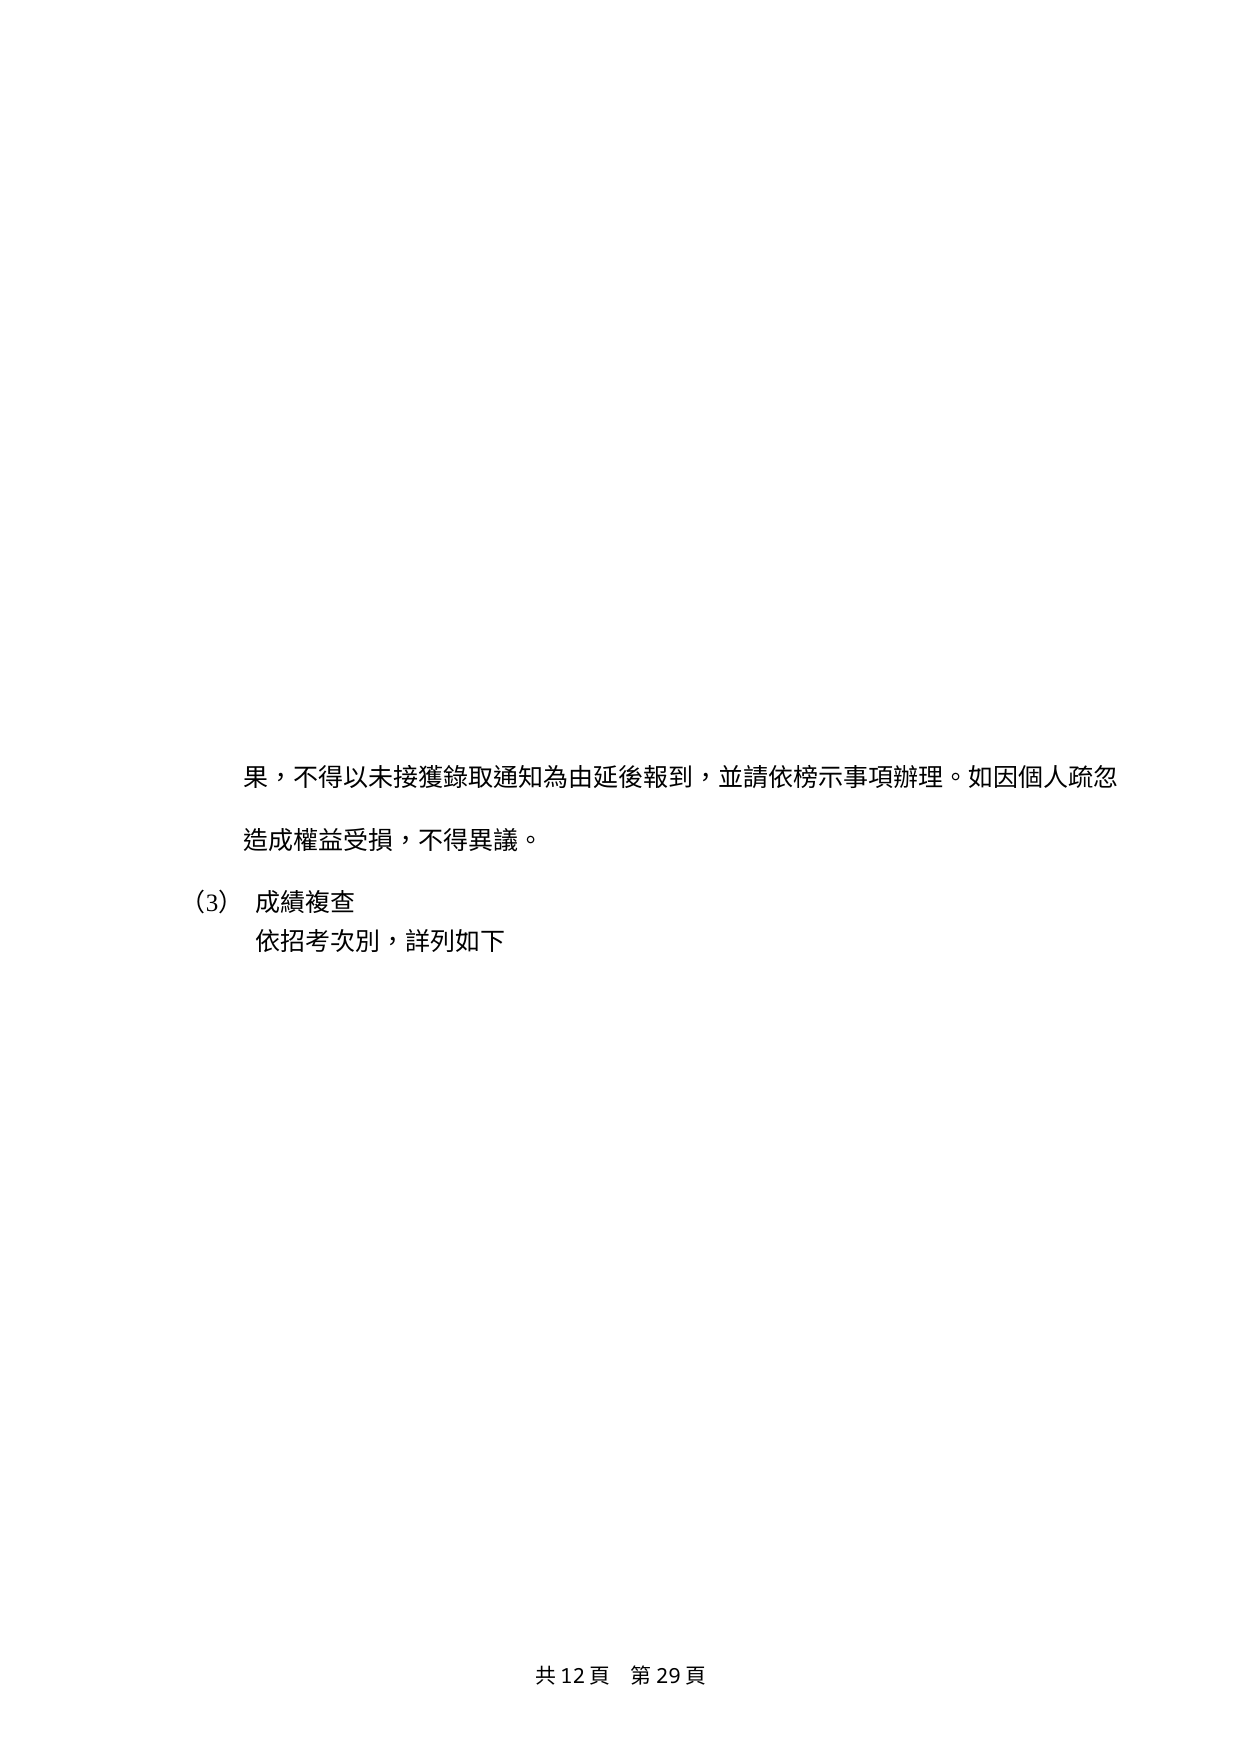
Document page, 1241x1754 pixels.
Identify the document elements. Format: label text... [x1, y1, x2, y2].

text 如報名人數過多，致延後考試期程，將延後放榜。公告錄取人員姓名於本校網頁、臺中市政府教育局網頁報考人員可自行上網查看或打電話或親自到校查詢甄選結果，不得以未接獲錄取通知為由延後報到，並請依榜示事項辦理。如因個人疏忽造成權益受損，不得異議。 [243, 734, 1122, 859]
list 成績複查 [181, 859, 1122, 922]
text 依招考次別，詳列如下 [256, 922, 1122, 958]
